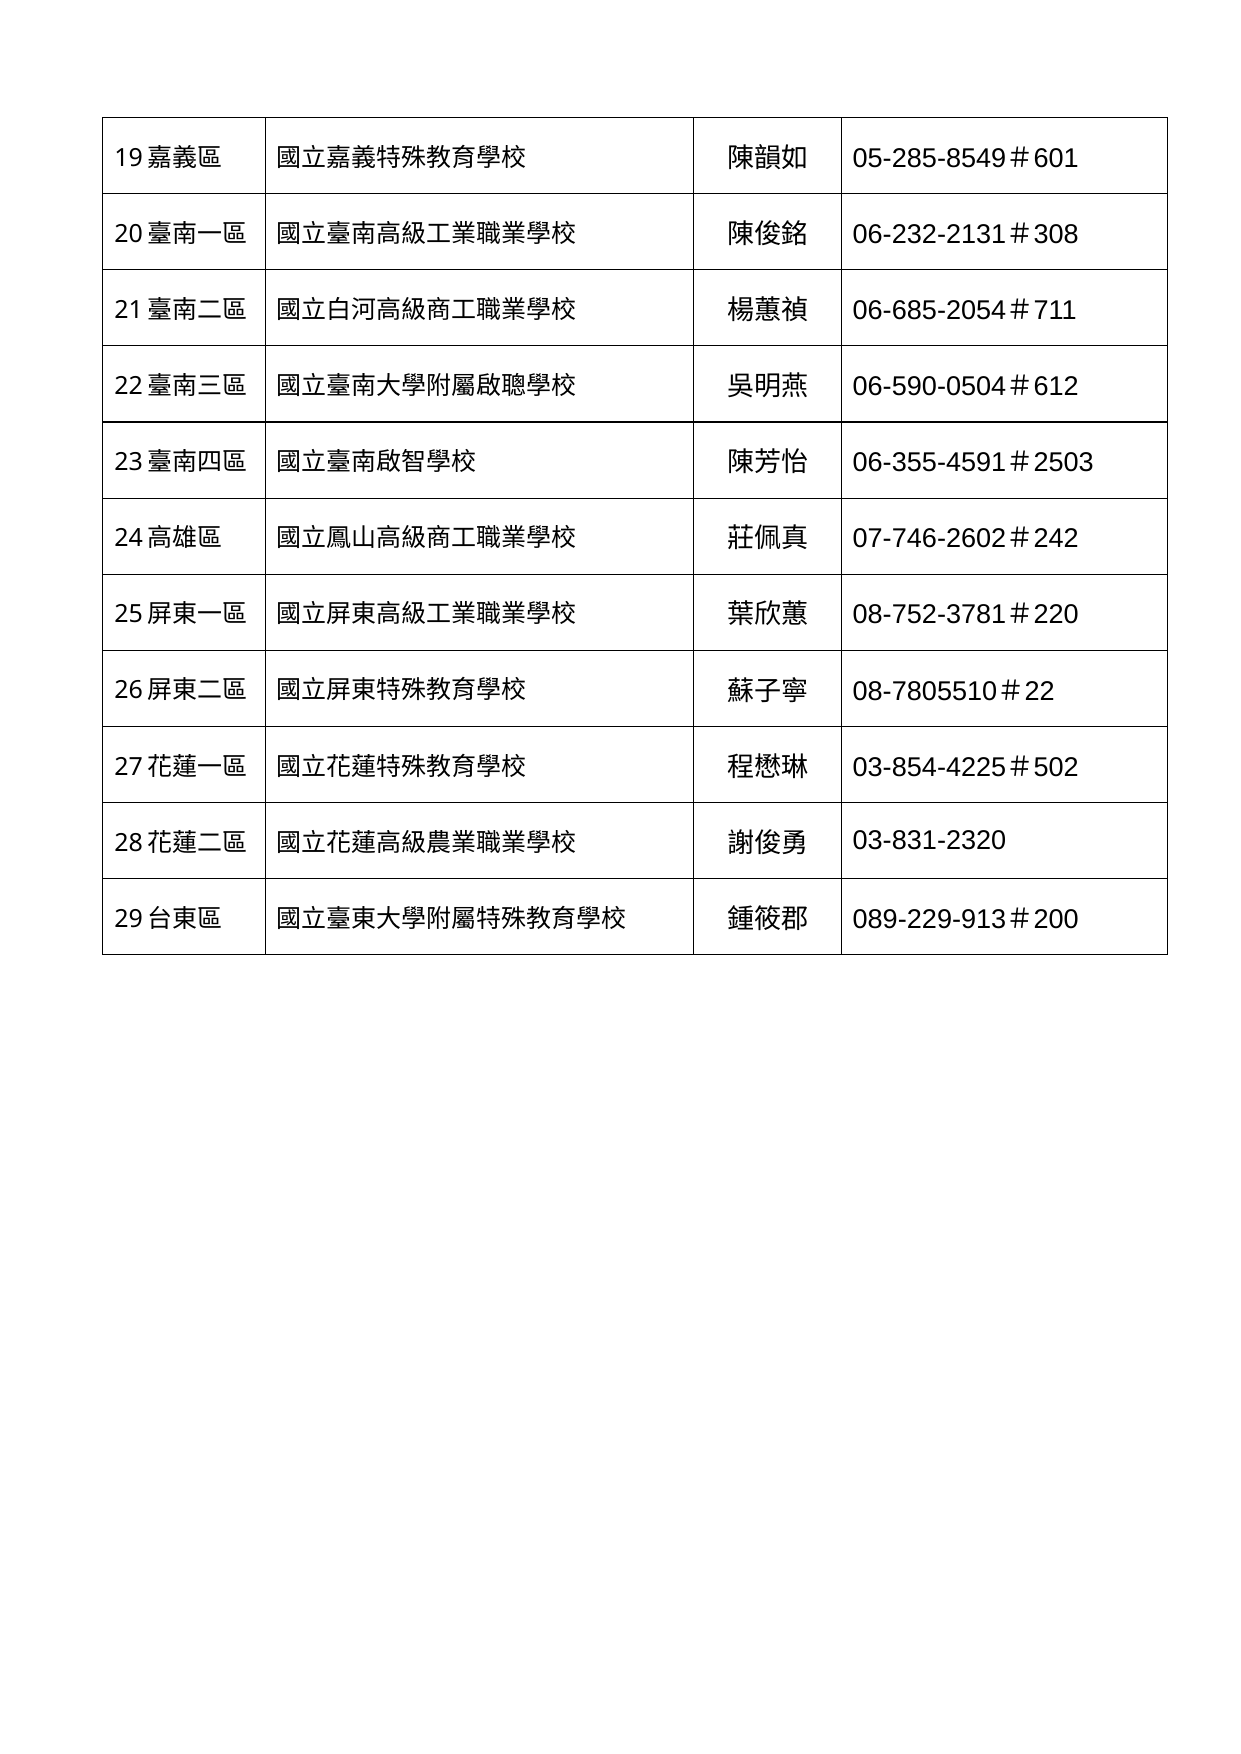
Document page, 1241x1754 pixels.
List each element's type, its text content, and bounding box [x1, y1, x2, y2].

table_cell 23臺南四區 [103, 423, 265, 497]
table_cell 陳韻如 [694, 118, 841, 193]
table_cell 鍾筱郡 [694, 879, 841, 954]
table_cell 吳明燕 [694, 346, 841, 421]
table_cell 國立臺南啟智學校 [266, 423, 693, 497]
table_cell 28花蓮二區 [103, 803, 265, 878]
table_cell 08-752-3781＃220 [842, 575, 1167, 649]
table_cell 國立臺南大學附屬啟聰學校 [266, 346, 693, 421]
table_cell 國立屏東高級工業職業學校 [266, 575, 693, 649]
table_cell 27花蓮一區 [103, 727, 265, 802]
table_cell 08-7805510＃22 [842, 651, 1167, 726]
table_cell 莊佩真 [694, 499, 841, 573]
table_cell 國立花蓮特殊教育學校 [266, 727, 693, 802]
table_cell 20臺南一區 [103, 194, 265, 269]
table_cell 國立花蓮高級農業職業學校 [266, 803, 693, 878]
table_cell 國立鳳山高級商工職業學校 [266, 499, 693, 573]
table_cell 國立臺東大學附屬特殊教育學校 [266, 879, 693, 954]
table_cell 國立嘉義特殊教育學校 [266, 118, 693, 193]
table_cell 06-355-4591＃2503 [842, 423, 1167, 497]
table_cell 089-229-913＃200 [842, 879, 1167, 954]
table_cell 29台東區 [103, 879, 265, 954]
table_cell 蘇子寧 [694, 651, 841, 726]
table_cell 22臺南三區 [103, 346, 265, 421]
table_cell 21臺南二區 [103, 270, 265, 345]
table_cell 06-590-0504＃612 [842, 346, 1167, 421]
table_cell 19嘉義區 [103, 118, 265, 193]
table_cell 25屏東一區 [103, 575, 265, 649]
table_cell 26屏東二區 [103, 651, 265, 726]
table_cell 24高雄區 [103, 499, 265, 573]
table_cell 03-854-4225＃502 [842, 727, 1167, 802]
table_cell 謝俊勇 [694, 803, 841, 878]
table_cell 葉欣蕙 [694, 575, 841, 649]
table_cell 06-685-2054＃711 [842, 270, 1167, 345]
table_cell 國立白河高級商工職業學校 [266, 270, 693, 345]
table_cell 06-232-2131＃308 [842, 194, 1167, 269]
table_cell 陳芳怡 [694, 423, 841, 497]
table_cell 國立屏東特殊教育學校 [266, 651, 693, 726]
table_cell 程懋琳 [694, 727, 841, 802]
table_cell 07-746-2602＃242 [842, 499, 1167, 573]
table_cell 國立臺南高級工業職業學校 [266, 194, 693, 269]
table_cell 05-285-8549＃601 [842, 118, 1167, 193]
table_cell 陳俊銘 [694, 194, 841, 269]
table_cell 楊蕙禎 [694, 270, 841, 345]
table_cell 03-831-2320 [842, 803, 1167, 878]
